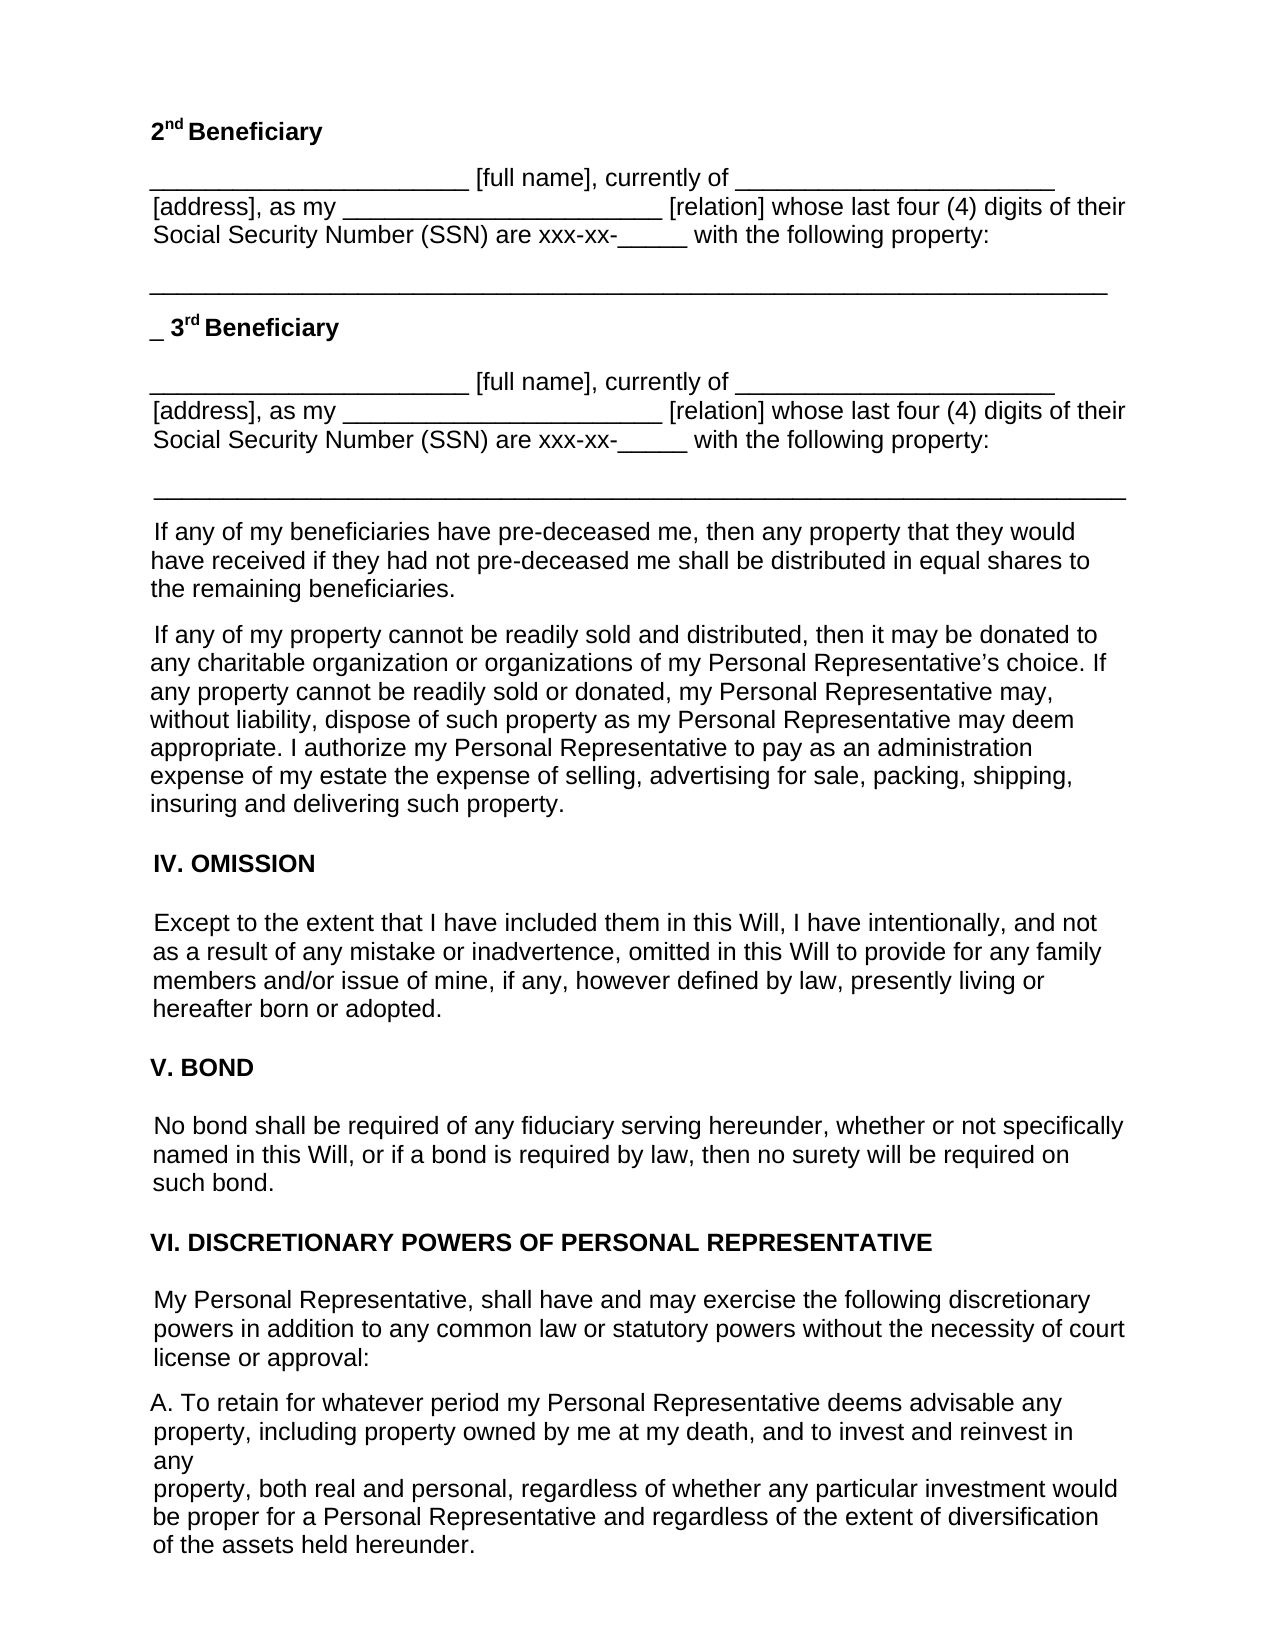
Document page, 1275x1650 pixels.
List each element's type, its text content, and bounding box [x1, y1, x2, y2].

text A. To retain for whatever period my Personal Representative deems advisable any property, including property owned by me at my death, and to invest and reinvest in any [150, 1389, 1118, 1474]
text If any of my property cannot be readily sold and distributed, then it may be donated to any charitable organization or organizations of my Personal Representative’s choice. If any property cannot be readily sold or donated, my Personal Representative may, without liability, dispose of such property as my Personal Representative may deem appropriate. I authorize my Personal Representative to pay as an administration expense of my estate the expense of selling, advertising for sale, packing, shipping, insuring and delivering such property. [150, 621, 1109, 818]
text No bond shall be required of any fiduciary serving hereunder, whether or not specifically named in this Will, or if a bond is required by law, then no surety will be required on such bond. [152, 1112, 1126, 1197]
text IV. OMISSION [153, 849, 1132, 878]
text Except to the extent that I have included them in this Will, I have intentionally, and not as a result of any mistake or inadvertence, omitted in this Will to provide for any family members and/or issue of mine, if any, however defined by law, presently living or hereafter born or adopted. [152, 908, 1106, 1023]
text VI. DISCRETIONARY POWERS OF PERSONAL REPRESENTATIVE [150, 1227, 1132, 1256]
text My Personal Representative, shall have and may exercise the following discretionary powers in addition to any common law or statutory powers without the necessity of court license or approval: [153, 1285, 1126, 1372]
text V. BOND [150, 1053, 1132, 1082]
text property, both real and personal, regardless of whether any particular investment would be proper for a Personal Representative and regardless of the extent of diversification of the assets held hereunder. [152, 1474, 1120, 1559]
text _______________________ [full name], currently of _______________________ [address], as my _______________________ [relation] whose last four (4) digits of their Social Security Number (SSN) are xxx-xx-_____ with the following property: [149, 368, 1128, 454]
text _____________________________________________________________________ _ 3rd Beneficiary [149, 267, 1114, 342]
text 2nd Beneficiary [151, 115, 1132, 146]
text ______________________________________________________________________ [149, 472, 1132, 500]
text _______________________ [full name], currently of _______________________ [address], as my _______________________ [relation] whose last four (4) digits of their Social Security Number (SSN) are xxx-xx-_____ with the following property: [149, 163, 1128, 249]
text If any of my beneficiaries have pre-deceased me, then any property that they would have received if they had not pre-deceased me shall be distributed in equal shares to the remaining beneficiaries. [150, 517, 1095, 603]
